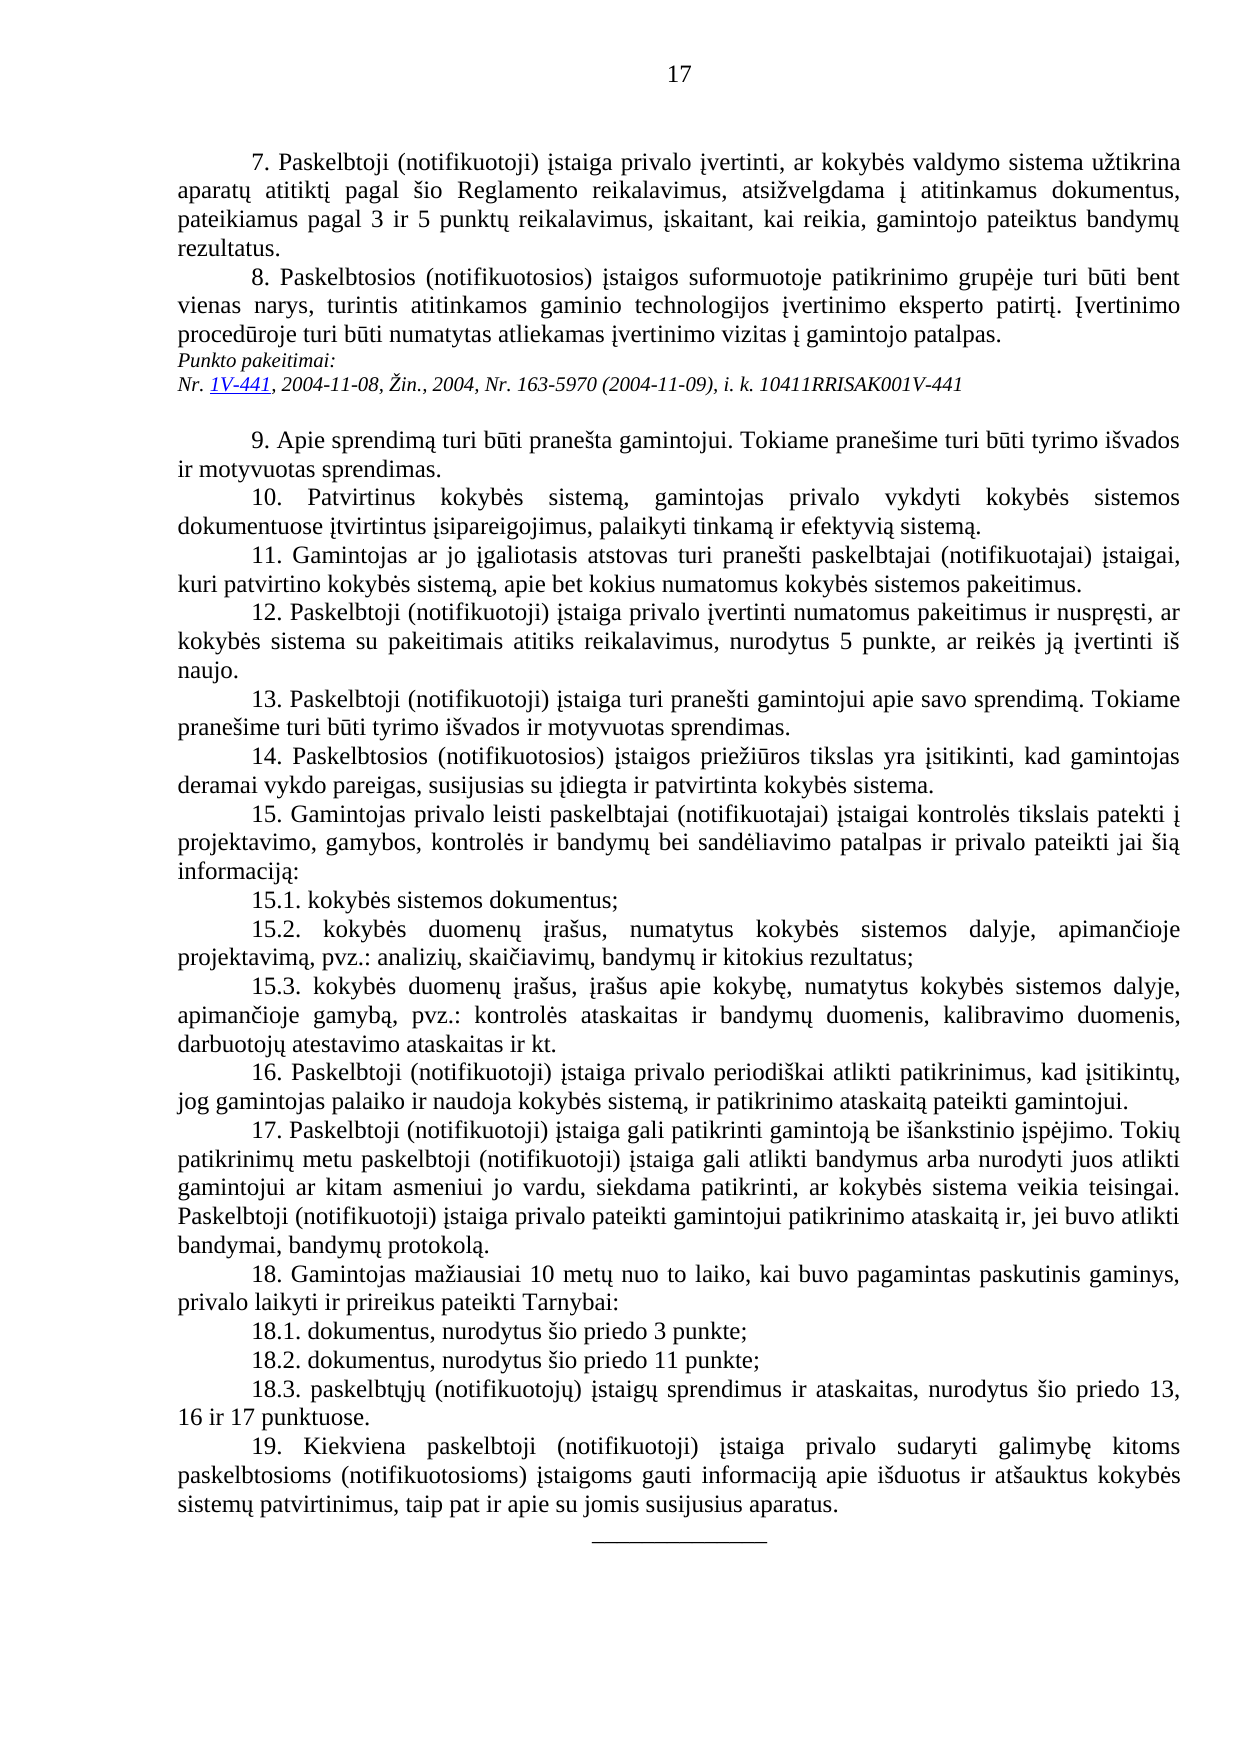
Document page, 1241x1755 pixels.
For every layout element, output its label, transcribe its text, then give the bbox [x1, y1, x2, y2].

text 14. Paskelbtosios (notifikuotosios) įstaigos priežiūros tikslas yra įsitikinti, kad gamintojas deramai vykdo pareigas, susijusias su įdiegta ir patvirtinta kokybės sistema. [177, 741, 1181, 799]
text Nr. 1V-441, 2004-11-08, Žin., 2004, Nr. 163-5970 (2004-11-09), i. k. 10411RRISAK001V-441 [177, 372, 1181, 396]
text 19. Kiekviena paskelbtoji (notifikuotoji) įstaiga privalo sudaryti galimybę kitoms paskelbtosioms (notifikuotosioms) įstaigoms gauti informaciją apie išduotus ir atšauktus kokybės sistemų patvirtinimus, taip pat ir apie su jomis susijusius aparatus. [177, 1431, 1181, 1517]
text 15.1. kokybės sistemos dokumentus; [177, 885, 1181, 914]
text 11. Gamintojas ar jo įgaliotasis atstovas turi pranešti paskelbtajai (notifikuotajai) įstaigai, kuri patvirtino kokybės sistemą, apie bet kokius numatomus kokybės sistemos pakeitimus. [177, 540, 1181, 597]
text 10. Patvirtinus kokybės sistemą, gamintojas privalo vykdyti kokybės sistemos dokumentuose įtvirtintus įsipareigojimus, palaikyti tinkamą ir efektyvią sistemą. [177, 482, 1181, 540]
text 12. Paskelbtoji (notifikuotoji) įstaiga privalo įvertinti numatomus pakeitimus ir nuspręsti, ar kokybės sistema su pakeitimais atitiks reikalavimus, nurodytus 5 punkte, ar reikės ją įvertinti iš naujo. [177, 597, 1181, 684]
text 17. Paskelbtoji (notifikuotoji) įstaiga gali patikrinti gamintoją be išankstinio įspėjimo. Tokių patikrinimų metu paskelbtoji (notifikuotoji) įstaiga gali atlikti bandymus arba nurodyti juos atlikti gamintojui ar kitam asmeniui jo vardu, siekdama patikrinti, ar kokybės sistema veikia teisingai. Paskelbtoji (notifikuotoji) įstaiga privalo pateikti gamintojui patikrinimo ataskaitą ir, jei buvo atlikti bandymai, bandymų protokolą. [177, 1115, 1181, 1259]
text 8. Paskelbtosios (notifikuotosios) įstaigos suformuotoje patikrinimo grupėje turi būti bent vienas narys, turintis atitinkamos gaminio technologijos įvertinimo eksperto patirtį. Įvertinimo procedūroje turi būti numatytas atliekamas įvertinimo vizitas į gamintojo patalpas. [177, 262, 1181, 348]
text 18.2. dokumentus, nurodytus šio priedo 11 punkte; [177, 1345, 1181, 1374]
text Punkto pakeitimai: [177, 348, 1181, 372]
text 15.3. kokybės duomenų įrašus, įrašus apie kokybę, numatytus kokybės sistemos dalyje, apimančioje gamybą, pvz.: kontrolės ataskaitas ir bandymų duomenis, kalibravimo duomenis, darbuotojų atestavimo ataskaitas ir kt. [177, 971, 1181, 1057]
text 13. Paskelbtoji (notifikuotoji) įstaiga turi pranešti gamintojui apie savo sprendimą. Tokiame pranešime turi būti tyrimo išvados ir motyvuotas sprendimas. [177, 684, 1181, 741]
text 16. Paskelbtoji (notifikuotoji) įstaiga privalo periodiškai atlikti patikrinimus, kad įsitikintų, jog gamintojas palaiko ir naudoja kokybės sistemą, ir patikrinimo ataskaitą pateikti gamintojui. [177, 1057, 1181, 1115]
text ______________ [177, 1517, 1181, 1546]
text 18.3. paskelbtųjų (notifikuotojų) įstaigų sprendimus ir ataskaitas, nurodytus šio priedo 13, 16 ir 17 punktuose. [177, 1374, 1181, 1431]
text 7. Paskelbtoji (notifikuotoji) įstaiga privalo įvertinti, ar kokybės valdymo sistema užtikrina aparatų atitiktį pagal šio Reglamento reikalavimus, atsižvelgdama į atitinkamus dokumentus, pateikiamus pagal 3 ir 5 punktų reikalavimus, įskaitant, kai reikia, gamintojo pateiktus bandymų rezultatus. [177, 147, 1181, 262]
text 15.2. kokybės duomenų įrašus, numatytus kokybės sistemos dalyje, apimančioje projektavimą, pvz.: analizių, skaičiavimų, bandymų ir kitokius rezultatus; [177, 914, 1181, 971]
text 15. Gamintojas privalo leisti paskelbtajai (notifikuotajai) įstaigai kontrolės tikslais patekti į projektavimo, gamybos, kontrolės ir bandymų bei sandėliavimo patalpas ir privalo pateikti jai šią informaciją: [177, 799, 1181, 885]
text 18.1. dokumentus, nurodytus šio priedo 3 punkte; [177, 1316, 1181, 1345]
text 18. Gamintojas mažiausiai 10 metų nuo to laiko, kai buvo pagamintas paskutinis gaminys, privalo laikyti ir prireikus pateikti Tarnybai: [177, 1259, 1181, 1316]
text 9. Apie sprendimą turi būti pranešta gamintojui. Tokiame pranešime turi būti tyrimo išvados ir motyvuotas sprendimas. [177, 425, 1181, 482]
